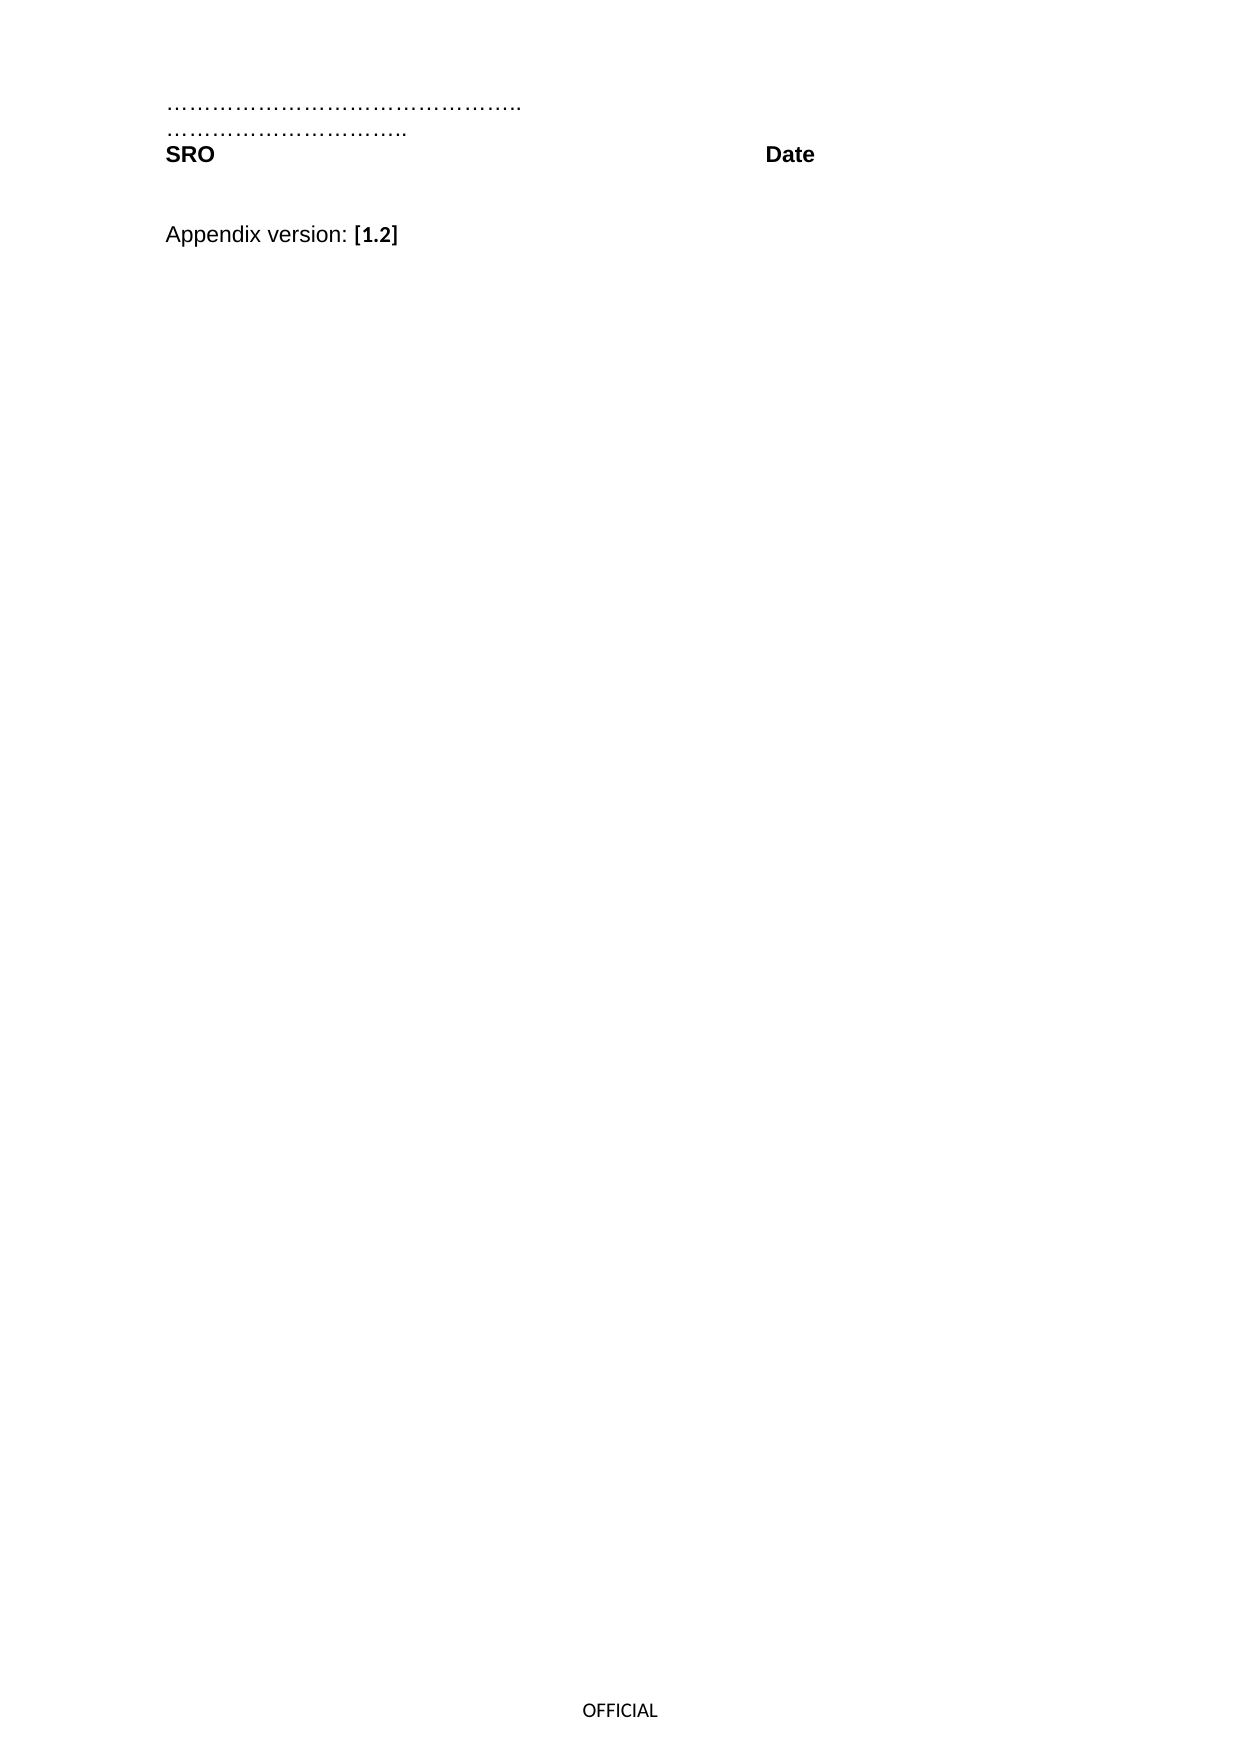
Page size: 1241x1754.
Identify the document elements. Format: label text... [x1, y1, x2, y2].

text Appendix version: [1.2] [165, 220, 1104, 248]
text ……………………………………….. ………………………….. [165, 89, 1104, 141]
text SRO Date [165, 141, 1104, 168]
